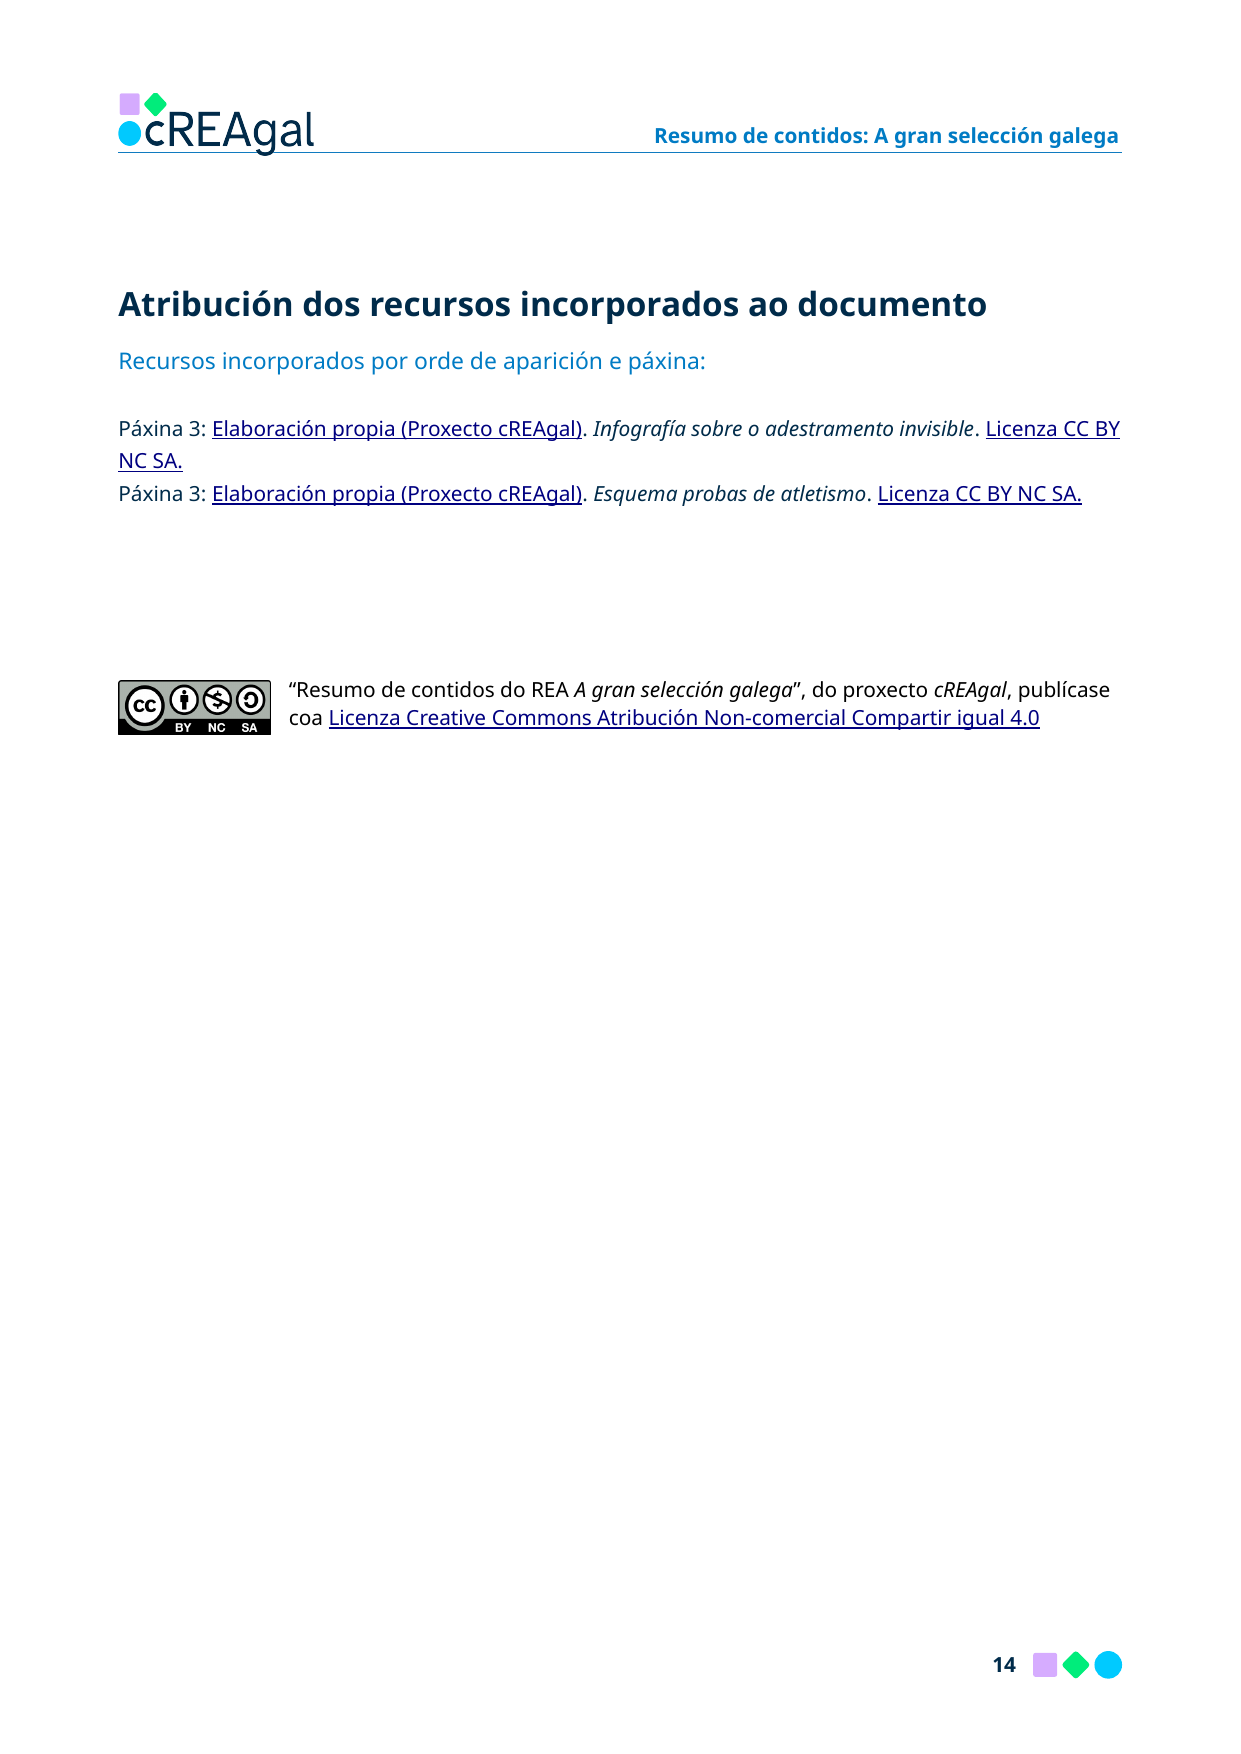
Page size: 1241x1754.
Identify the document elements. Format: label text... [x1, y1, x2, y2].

subtitle Atribución dos recursos incorporados ao documento [118, 281, 1122, 326]
picture [118, 93, 314, 156]
text “Resumo de contidos do REA A gran selección galega”, do proxecto cREAgal, publícase coa Licenza Creative Commons Atribución Non-comercial Compartir igual 4.0 [118, 675, 1122, 732]
text Páxina 3: Elaboración propia (Proxecto cREAgal). Infografía sobre o adestramento invisible. Licenza CC BY NC SA. [118, 414, 1122, 475]
text Páxina 3: Elaboración propia (Proxecto cREAgal). Esquema probas de atletismo. Licenza CC BY NC SA. [118, 479, 1122, 507]
text Recursos incorporados por orde de aparición e páxina: [118, 345, 1122, 377]
picture [118, 680, 271, 735]
